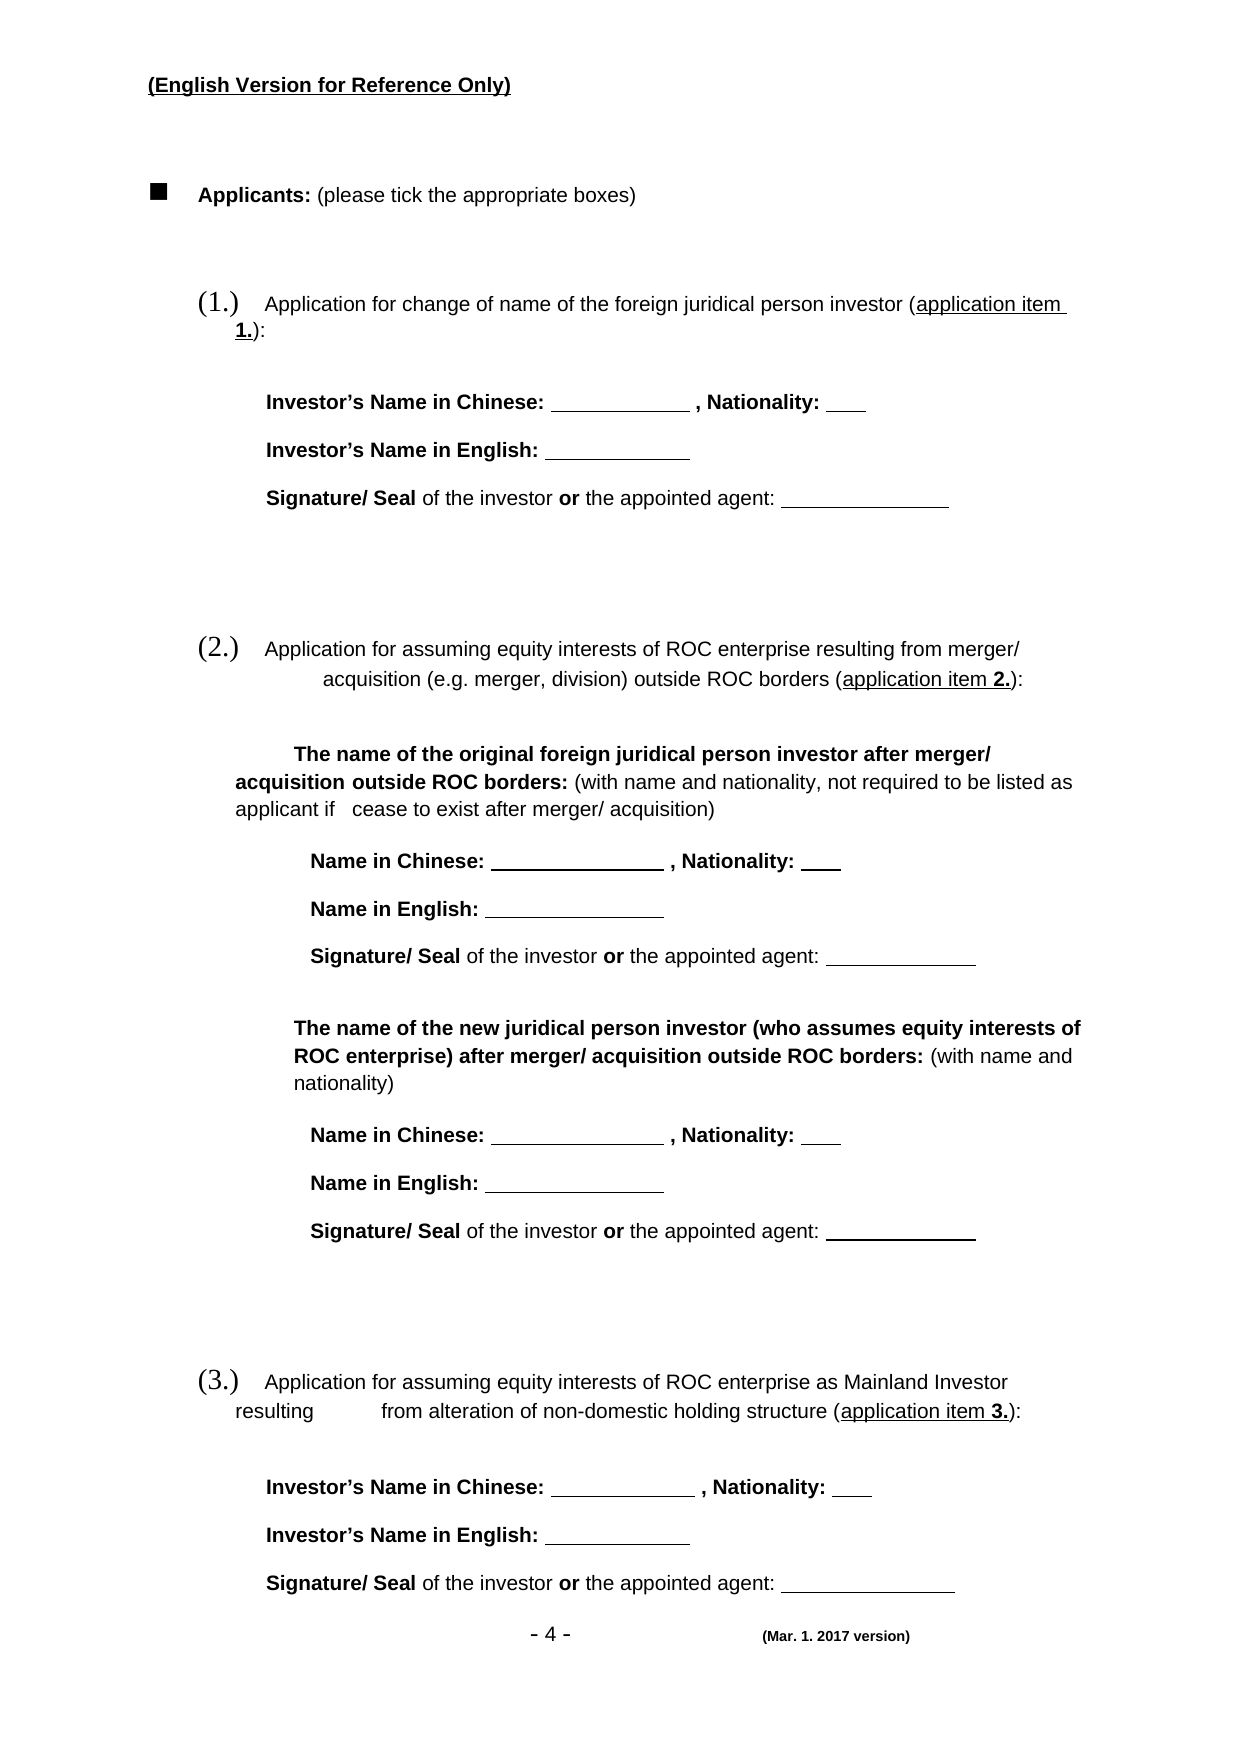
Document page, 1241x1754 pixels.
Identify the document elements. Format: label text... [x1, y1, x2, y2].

text Name in Chinese: , Nationality: [235, 1123, 1092, 1147]
text The name of the new juridical person investor (who assumes equity interests of ROC enterprise) after merger/ acquisition outside ROC borders: (with name and nationality) [235, 1016, 1092, 1095]
text Investor’s Name in Chinese: , Nationality: [235, 390, 1092, 414]
list Application for assuming equity interests of ROC enterprise as Mainland Investor resulting from alteration of non-domestic holding structure (application item 3.): [198, 1362, 1092, 1423]
text Investor’s Name in English: [235, 438, 1092, 462]
list Application for change of name of the foreign juridical person investor (application item 1.): [198, 284, 1092, 342]
list Application for assuming equity interests of ROC enterprise resulting from merger/ acquisition (e.g. merger, division) outside ROC borders (application item 2.): [198, 629, 1092, 691]
text Name in English: [235, 1171, 1092, 1194]
text Investor’s Name in English: [235, 1523, 1092, 1547]
text Name in Chinese: , Nationality: [235, 848, 1092, 872]
text Signature/ Seal of the investor or the appointed agent: [235, 486, 1092, 510]
text Name in English: [235, 896, 1092, 920]
text Signature/ Seal of the investor or the appointed agent: [235, 1218, 1092, 1242]
text Signature/ Seal of the investor or the appointed agent: [235, 944, 1092, 968]
text Signature/ Seal of the investor or the appointed agent: [235, 1571, 1092, 1594]
text The name of the original foreign juridical person investor after merger/ acquisition outside ROC borders: (with name and nationality, not required to be listed as applicant if cease to exist after merger/ acquisition) [235, 742, 1092, 821]
text Investor’s Name in Chinese: , Nationality: [235, 1475, 1092, 1499]
list Applicants: (please tick the appropriate boxes) [148, 182, 1092, 209]
